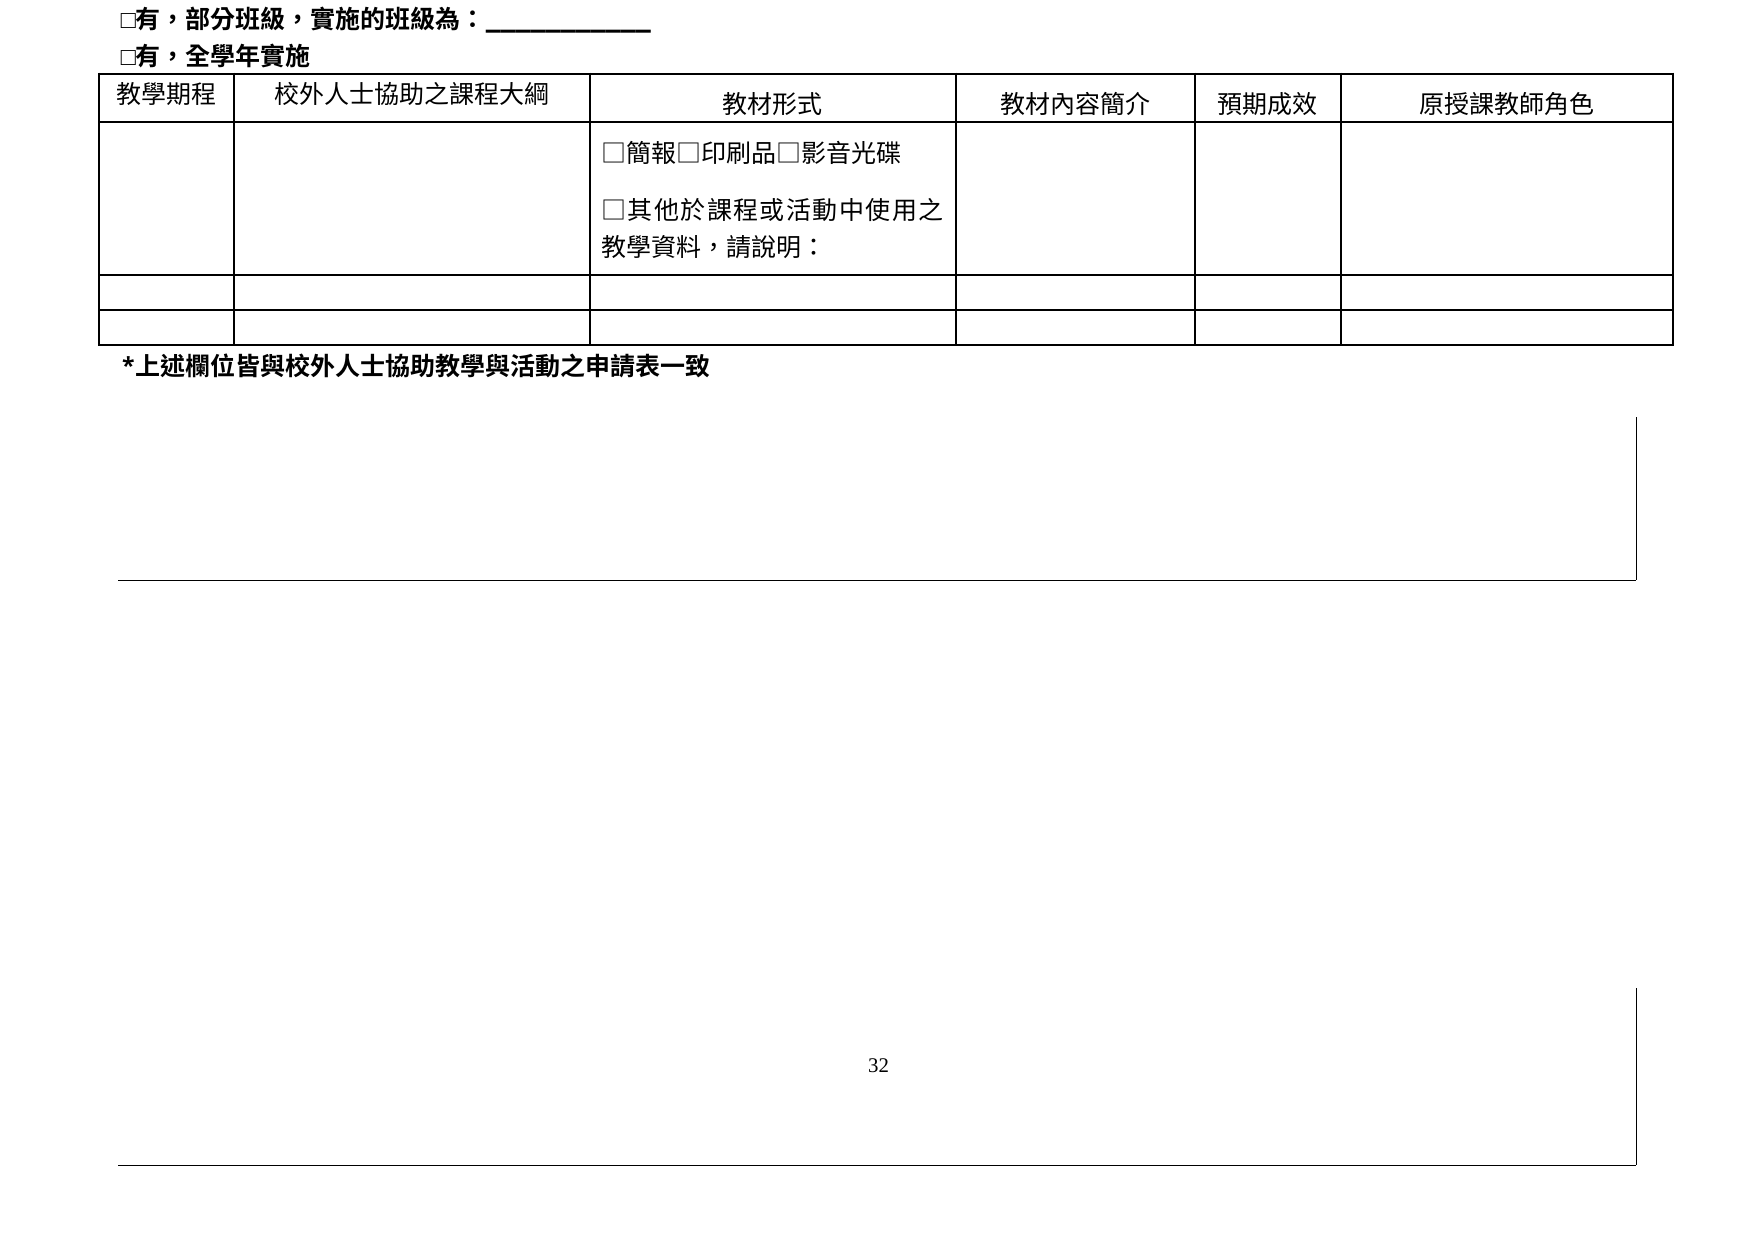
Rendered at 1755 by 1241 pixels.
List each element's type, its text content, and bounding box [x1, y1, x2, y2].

table_cell [1196, 276, 1340, 309]
table_cell [1196, 311, 1340, 344]
text □有，全學年實施 [118, 36, 1636, 72]
table_cell □簡報□印刷品□影音光碟 □其他於課程或活動中使用之教學資料，請說明： [591, 123, 955, 274]
table_cell [591, 311, 955, 344]
table_cell [1342, 311, 1672, 344]
table_cell [1342, 276, 1672, 309]
table_cell [1342, 123, 1672, 274]
table_header 校外人士協助之課程大綱 [235, 75, 589, 121]
text *上述欄位皆與校外人士協助教學與活動之申請表一致 [118, 346, 1636, 383]
table_header 教材形式 [591, 75, 955, 121]
table_header 教學期程 [100, 75, 233, 121]
table_cell [1196, 123, 1340, 274]
table_cell [100, 311, 233, 344]
text □有，部分班級，實施的班級為：___________ [118, 0, 1636, 36]
table_cell [100, 123, 233, 274]
table_cell [591, 276, 955, 309]
table_cell [957, 311, 1194, 344]
table_header 教材內容簡介 [957, 75, 1194, 121]
table_header 預期成效 [1196, 75, 1340, 121]
table_header 原授課教師角色 [1342, 75, 1672, 121]
table_cell [100, 276, 233, 309]
table_cell [957, 123, 1194, 274]
table_cell [235, 123, 589, 274]
table_cell [957, 276, 1194, 309]
table_cell [235, 276, 589, 309]
table_cell [235, 311, 589, 344]
